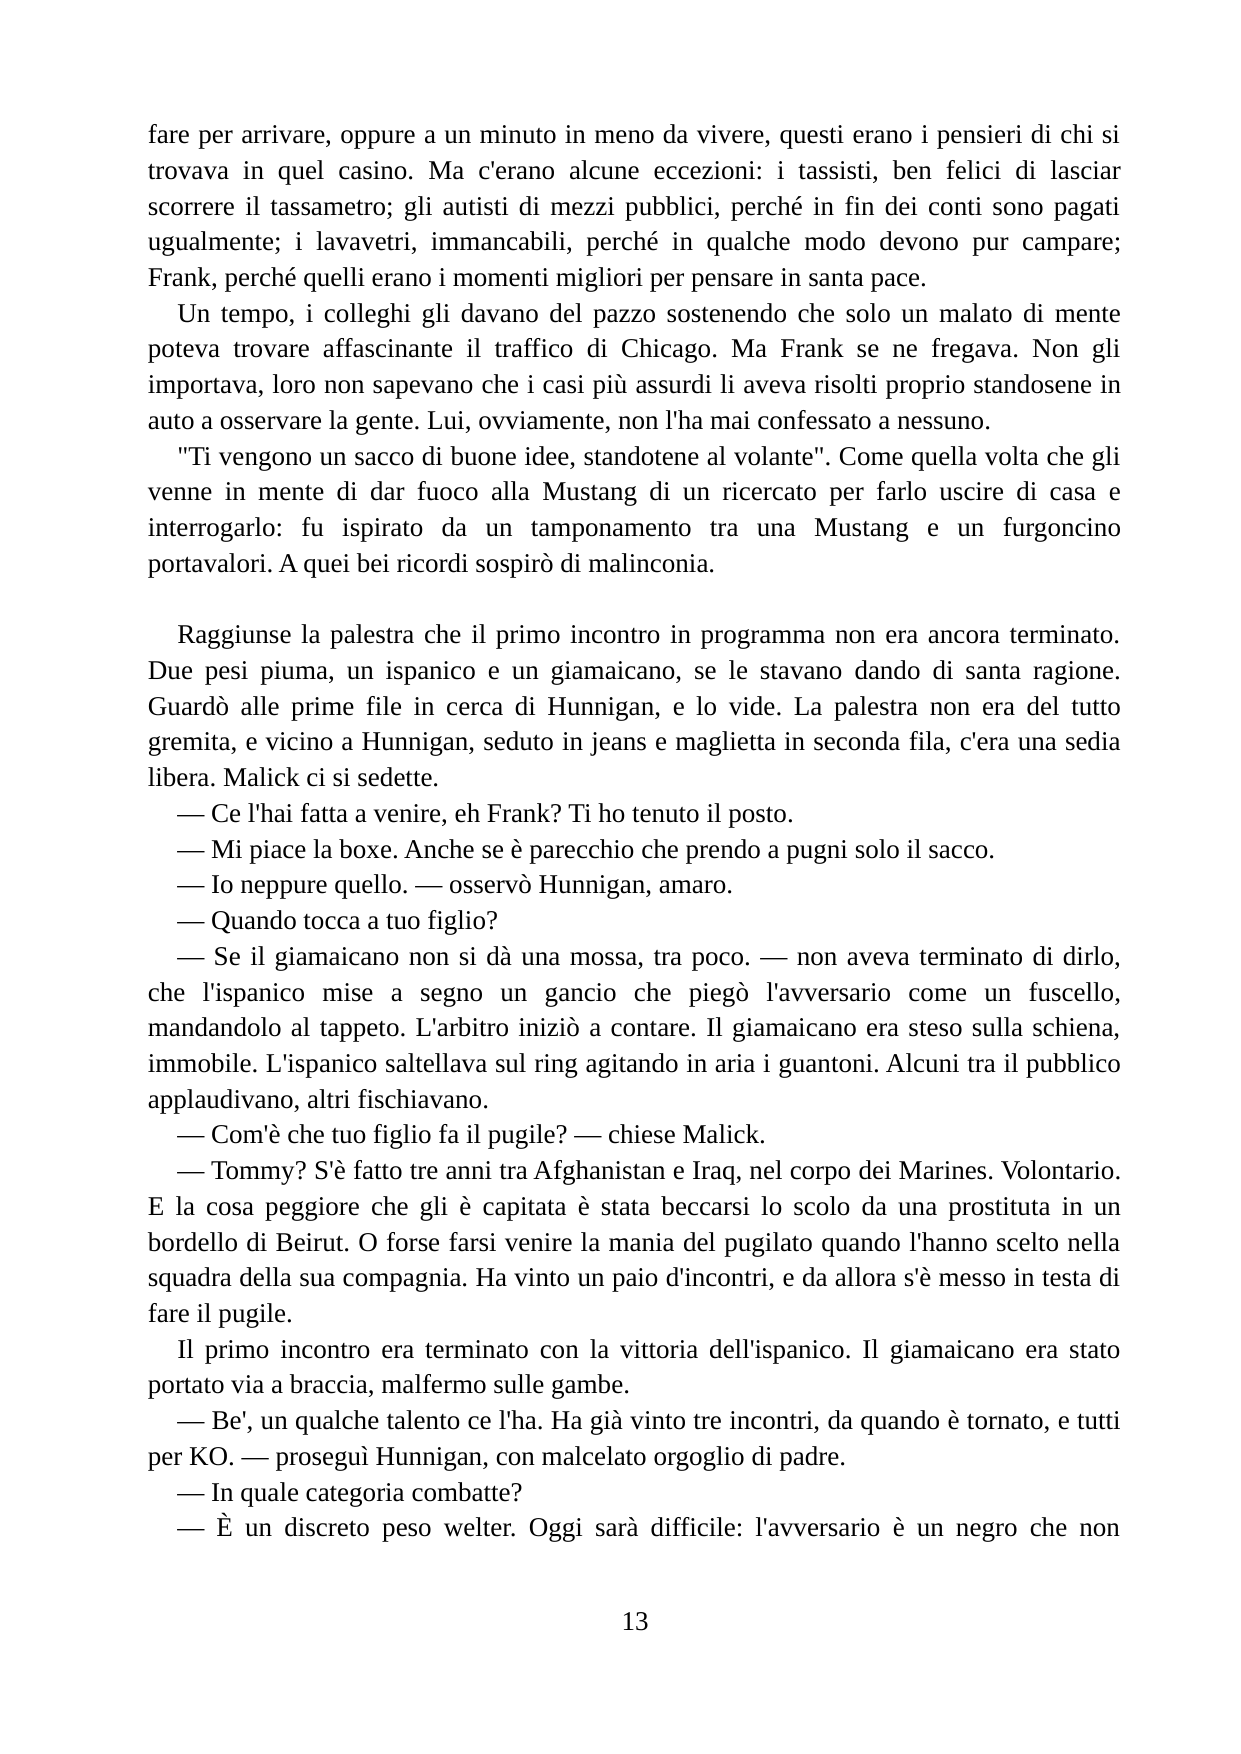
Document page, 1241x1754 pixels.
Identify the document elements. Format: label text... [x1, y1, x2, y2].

text — Mi piace la boxe. Anche se è parecchio che prendo a pugni solo il sacco. [148, 833, 1122, 864]
text fare per arrivare, oppure a un minuto in meno da vivere, questi erano i pensieri di chi si trovava in quel casino. Ma c'erano alcune eccezioni: i tassisti, ben felici di lasciar scorrere il tassametro; gli autisti di mezzi pubblici, perché in fin dei conti sono pagati ugualmente; i lavavetri, immancabili, perché in qualche modo devono pur campare; Frank, perché quelli erano i momenti migliori per pensare in santa pace. [148, 118, 1122, 292]
text — Io neppure quello. — osservò Hunnigan, amaro. [148, 868, 1122, 899]
text Raggiunse la palestra che il primo incontro in programma non era ancora terminato. Due pesi piuma, un ispanico e un giamaicano, se le stavano dando di santa ragione. Guardò alle prime file in cerca di Hunnigan, e lo vide. La palestra non era del tutto gremita, e vicino a Hunnigan, seduto in jeans e maglietta in seconda fila, c'era una sedia libera. Malick ci si sedette. [148, 618, 1122, 792]
text Un tempo, i colleghi gli davano del pazzo sostenendo che solo un malato di mente poteva trovare affascinante il traffico di Chicago. Ma Frank se ne fregava. Non gli importava, loro non sapevano che i casi più assurdi li aveva risolti proprio standosene in auto a osservare la gente. Lui, ovviamente, non l'ha mai confessato a nessuno. [148, 297, 1122, 435]
text — È un discreto peso welter. Oggi sarà difficile: l'avversario è un negro che non [148, 1512, 1122, 1543]
text — In quale categoria combatte? [148, 1476, 1122, 1507]
text — Ce l'hai fatta a venire, eh Frank? Ti ho tenuto il posto. [148, 797, 1122, 828]
text — Com'è che tuo figlio fa il pugile? — chiese Malick. [148, 1118, 1122, 1150]
text — Quando tocca a tuo figlio? [148, 904, 1122, 935]
text — Tommy? S'è fatto tre anni tra Afghanistan e Iraq, nel corpo dei Marines. Volontario. E la cosa peggiore che gli è capitata è stata beccarsi lo scolo da una prostituta in un bordello di Beirut. O forse farsi venire la mania del pugilato quando l'hanno scelto nella squadra della sua compagnia. Ha vinto un paio d'incontri, e da allora s'è messo in testa di fare il pugile. [148, 1154, 1122, 1328]
text Il primo incontro era terminato con la vittoria dell'ispanico. Il giamaicano era stato portato via a braccia, malfermo sulle gambe. [148, 1333, 1122, 1400]
text — Se il giamaicano non si dà una mossa, tra poco. — non aveva terminato di dirlo, che l'ispanico mise a segno un gancio che piegò l'avversario come un fuscello, mandandolo al tappeto. L'arbitro iniziò a contare. Il giamaicano era steso sulla schiena, immobile. L'ispanico saltellava sul ring agitando in aria i guantoni. Alcuni tra il pubblico applaudivano, altri fischiavano. [148, 940, 1122, 1114]
text — Be', un qualche talento ce l'ha. Ha già vinto tre incontri, da quando è tornato, e tutti per KO. — proseguì Hunnigan, con malcelato orgoglio di padre. [148, 1404, 1122, 1471]
text "Ti vengono un sacco di buone idee, standotene al volante". Come quella volta che gli venne in mente di dar fuoco alla Mustang di un ricercato per farlo uscire di casa e interrogarlo: fu ispirato da un tamponamento tra una Mustang e un furgoncino portavalori. A quei bei ricordi sospirò di malinconia. [148, 440, 1122, 578]
